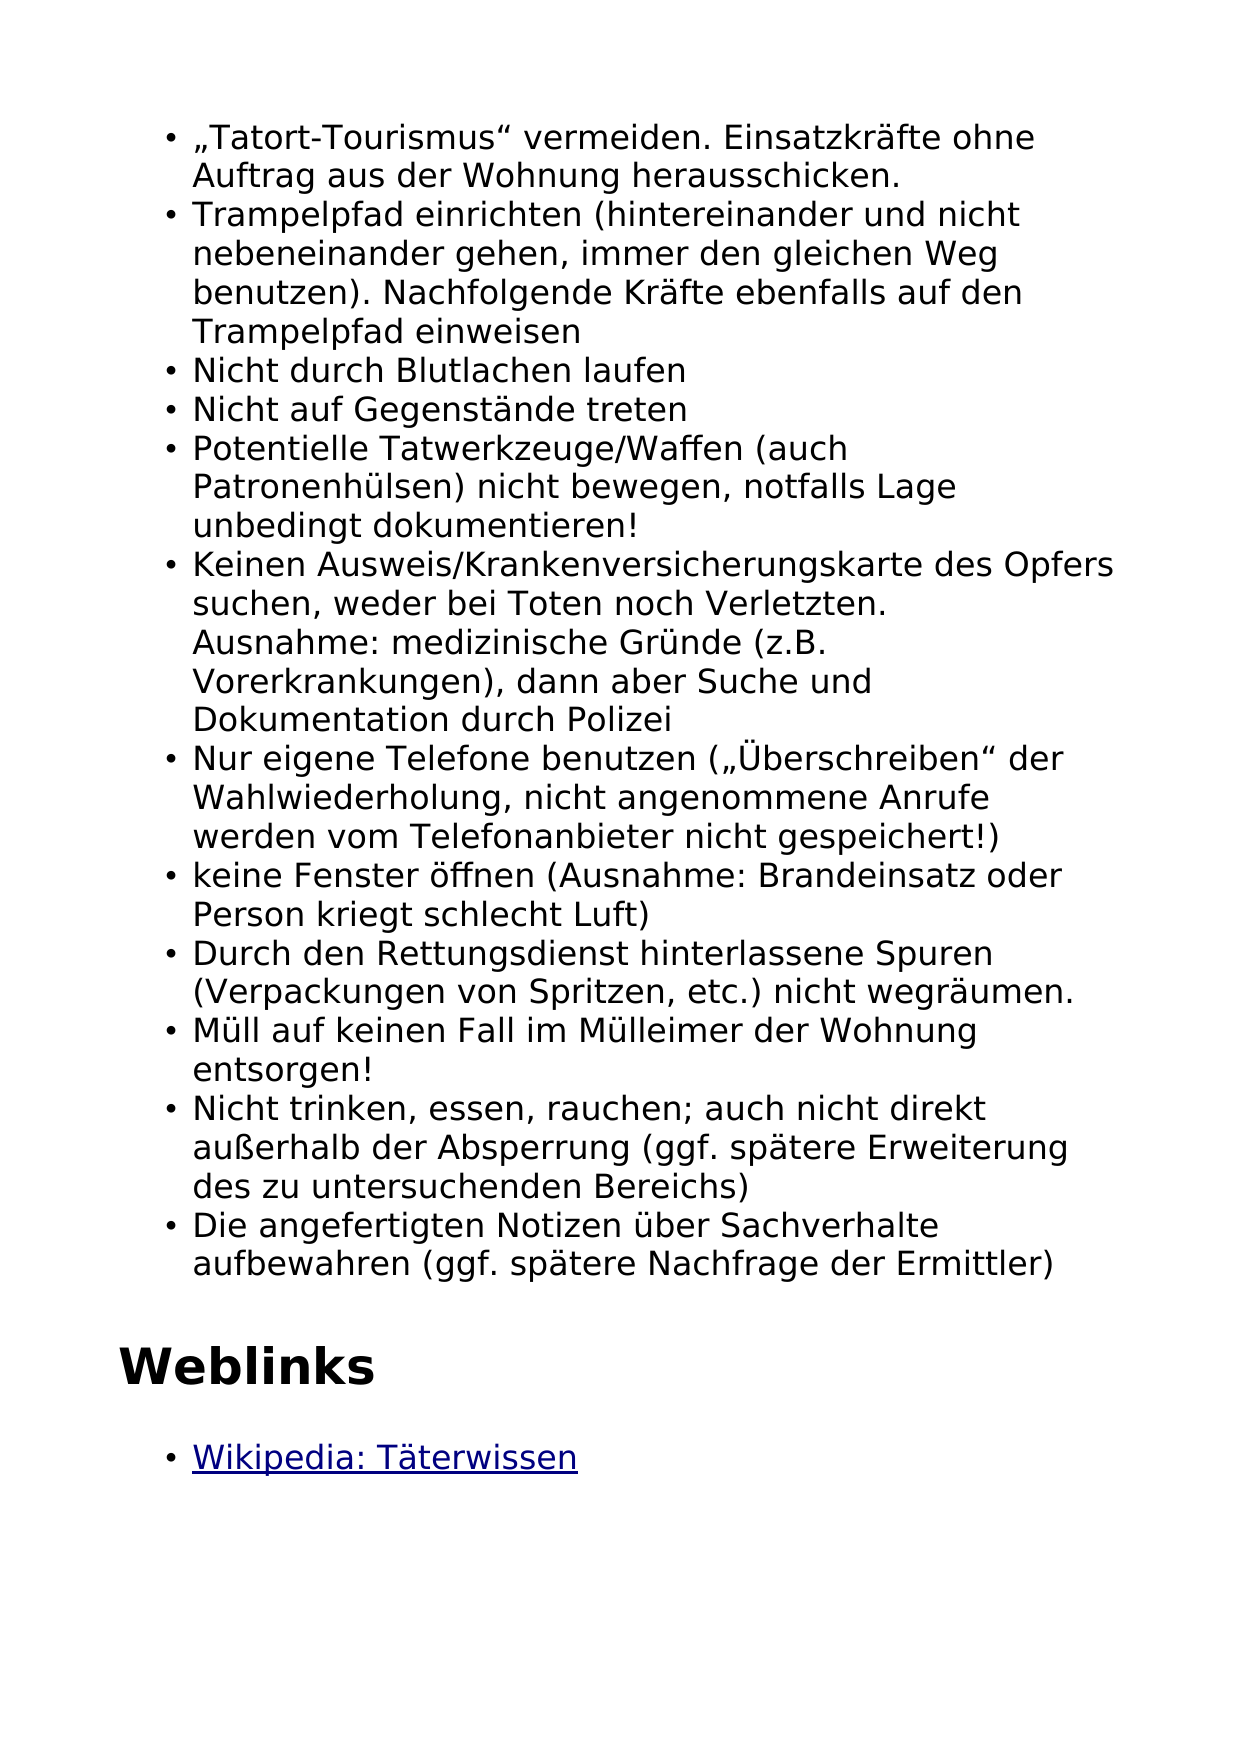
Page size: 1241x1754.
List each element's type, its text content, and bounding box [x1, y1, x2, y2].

list keine Fenster öffnen (Ausnahme: Brandeinsatz oder Person kriegt schlecht Luft) [177, 856, 1122, 934]
list Nur eigene Telefone benutzen („Überschreiben“ der Wahlwiederholung, nicht angenommene Anrufe werden vom Telefonanbieter nicht gespeichert!) [177, 740, 1122, 856]
subtitle Weblinks [118, 1338, 1122, 1396]
list Potentielle Tatwerkzeuge/Waffen (auch Patronenhülsen) nicht bewegen, notfalls Lage unbedingt dokumentieren! [177, 429, 1122, 546]
list Trampelpfad einrichten (hintereinander und nicht nebeneinander gehen, immer den gleichen Weg benutzen). Nachfolgende Kräfte ebenfalls auf den Trampelpfad einweisen [177, 196, 1122, 351]
list Müll auf keinen Fall im Mülleimer der Wohnung entsorgen! [177, 1012, 1122, 1089]
list Nicht auf Gegenstände treten [177, 390, 1122, 429]
list Nicht durch Blutlachen laufen [177, 351, 1122, 390]
list Die angefertigten Notizen über Sachverhalte aufbewahren (ggf. spätere Nachfrage der Ermittler) [177, 1206, 1122, 1284]
list Nicht trinken, essen, rauchen; auch nicht direkt außerhalb der Absperrung (ggf. spätere Erweiterung des zu untersuchenden Bereichs) [177, 1089, 1122, 1206]
list „Tatort-Tourismus“ vermeiden. Einsatzkräfte ohne Auftrag aus der Wohnung herausschicken. [177, 118, 1122, 196]
list Durch den Rettungsdienst hinterlassene Spuren (Verpackungen von Spritzen, etc.) nicht wegräumen. [177, 934, 1122, 1012]
list Keinen Ausweis/Krankenversicherungskarte des Opfers suchen, weder bei Toten noch Verletzten. Ausnahme: medizinische Gründe (z.B. Vorerkrankungen), dann aber Suche und Dokumentation durch Polizei [177, 546, 1122, 740]
list Wikipedia: Täterwissen [177, 1438, 1122, 1477]
